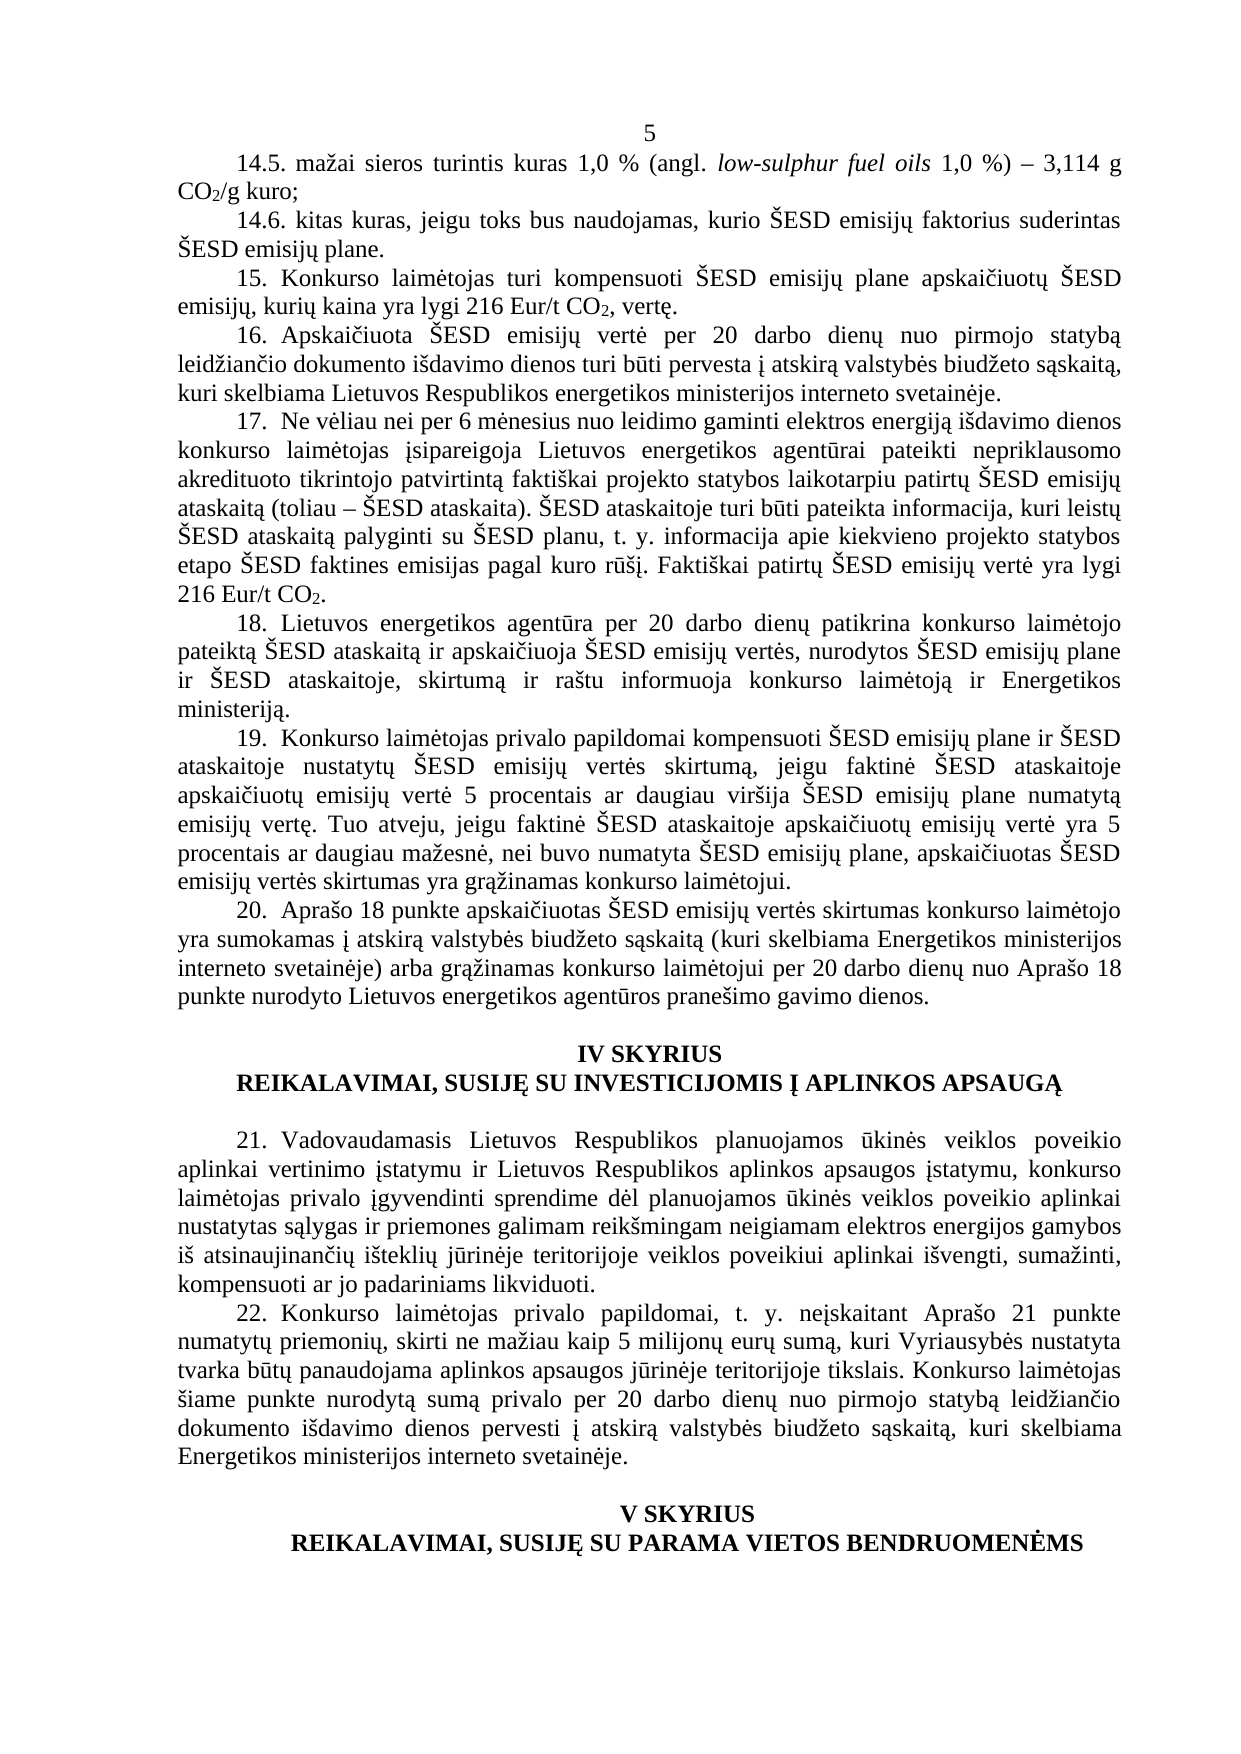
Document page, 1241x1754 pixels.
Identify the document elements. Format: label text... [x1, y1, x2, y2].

text IV SKYRIUS [177, 1039, 1122, 1068]
text reikalavimai, susiję su parama vietos bendruomenėms [252, 1528, 1122, 1556]
text 16. Apskaičiuota ŠESD emisijų vertė per 20 darbo dienų nuo pirmojo statybą leidžiančio dokumento išdavimo dienos turi būti pervesta į atskirą valstybės biudžeto sąskaitą, kuri skelbiama Lietuvos Respublikos energetikos ministerijos interneto svetainėje. [177, 320, 1122, 406]
text 21. Vadovaudamasis Lietuvos Respublikos planuojamos ūkinės veiklos poveikio aplinkai vertinimo įstatymu ir Lietuvos Respublikos aplinkos apsaugos įstatymu, konkurso laimėtojas privalo įgyvendinti sprendime dėl planuojamos ūkinės veiklos poveikio aplinkai nustatytas sąlygas ir priemones galimam reikšmingam neigiamam elektros energijos gamybos iš atsinaujinančių išteklių jūrinėje teritorijoje veiklos poveikiui aplinkai išvengti, sumažinti, kompensuoti ar jo padariniams likviduoti. [177, 1125, 1122, 1298]
text 22. Konkurso laimėtojas privalo papildomai, t. y. neįskaitant Aprašo 21 punkte numatytų priemonių, skirti ne mažiau kaip 5 milijonų eurų sumą, kuri Vyriausybės nustatyta tvarka būtų panaudojama aplinkos apsaugos jūrinėje teritorijoje tikslais. Konkurso laimėtojas šiame punkte nurodytą sumą privalo per 20 darbo dienų nuo pirmojo statybą leidžiančio dokumento išdavimo dienos pervesti į atskirą valstybės biudžeto sąskaitą, kuri skelbiama Energetikos ministerijos interneto svetainėje. [177, 1298, 1122, 1470]
text 17. Ne vėliau nei per 6 mėnesius nuo leidimo gaminti elektros energiją išdavimo dienos konkurso laimėtojas įsipareigoja Lietuvos energetikos agentūrai pateikti nepriklausomo akredituoto tikrintojo patvirtintą faktiškai projekto statybos laikotarpiu patirtų ŠESD emisijų ataskaitą (toliau – ŠESD ataskaita). ŠESD ataskaitoje turi būti pateikta informacija, kuri leistų ŠESD ataskaitą palyginti su ŠESD planu, t. y. informacija apie kiekvieno projekto statybos etapo ŠESD faktines emisijas pagal kuro rūšį. Faktiškai patirtų ŠESD emisijų vertė yra lygi 216 Eur/t CO2. [177, 406, 1122, 608]
text 20. Aprašo 18 punkte apskaičiuotas ŠESD emisijų vertės skirtumas konkurso laimėtojo yra sumokamas į atskirą valstybės biudžeto sąskaitą (kuri skelbiama Energetikos ministerijos interneto svetainėje) arba grąžinamas konkurso laimėtojui per 20 darbo dienų nuo Aprašo 18 punkte nurodyto Lietuvos energetikos agentūros pranešimo gavimo dienos. [177, 895, 1122, 1010]
text 19. Konkurso laimėtojas privalo papildomai kompensuoti ŠESD emisijų plane ir ŠESD ataskaitoje nustatytų ŠESD emisijų vertės skirtumą, jeigu faktinė ŠESD ataskaitoje apskaičiuotų emisijų vertė 5 procentais ar daugiau viršija ŠESD emisijų plane numatytą emisijų vertę. Tuo atveju, jeigu faktinė ŠESD ataskaitoje apskaičiuotų emisijų vertė yra 5 procentais ar daugiau mažesnė, nei buvo numatyta ŠESD emisijų plane, apskaičiuotas ŠESD emisijų vertės skirtumas yra grąžinamas konkurso laimėtojui. [177, 723, 1122, 895]
text 14.5. mažai sieros turintis kuras 1,0 % (angl. low-sulphur fuel oils 1,0 %) – 3,114 g CO2/g kuro; [177, 148, 1122, 205]
text 18. Lietuvos energetikos agentūra per 20 darbo dienų patikrina konkurso laimėtojo pateiktą ŠESD ataskaitą ir apskaičiuoja ŠESD emisijų vertės, nurodytos ŠESD emisijų plane ir ŠESD ataskaitoje, skirtumą ir raštu informuoja konkurso laimėtoją ir Energetikos ministeriją. [177, 608, 1122, 723]
text REIKALAVIMAI, susiję su INvesticijomis į aplinkos apsaugą [177, 1068, 1122, 1096]
text V SKYRIUS [252, 1499, 1122, 1528]
text 14.6. kitas kuras, jeigu toks bus naudojamas, kurio ŠESD emisijų faktorius suderintas ŠESD emisijų plane. [177, 205, 1122, 263]
text 15. Konkurso laimėtojas turi kompensuoti ŠESD emisijų plane apskaičiuotų ŠESD emisijų, kurių kaina yra lygi 216 Eur/t CO2, vertę. [177, 263, 1122, 320]
